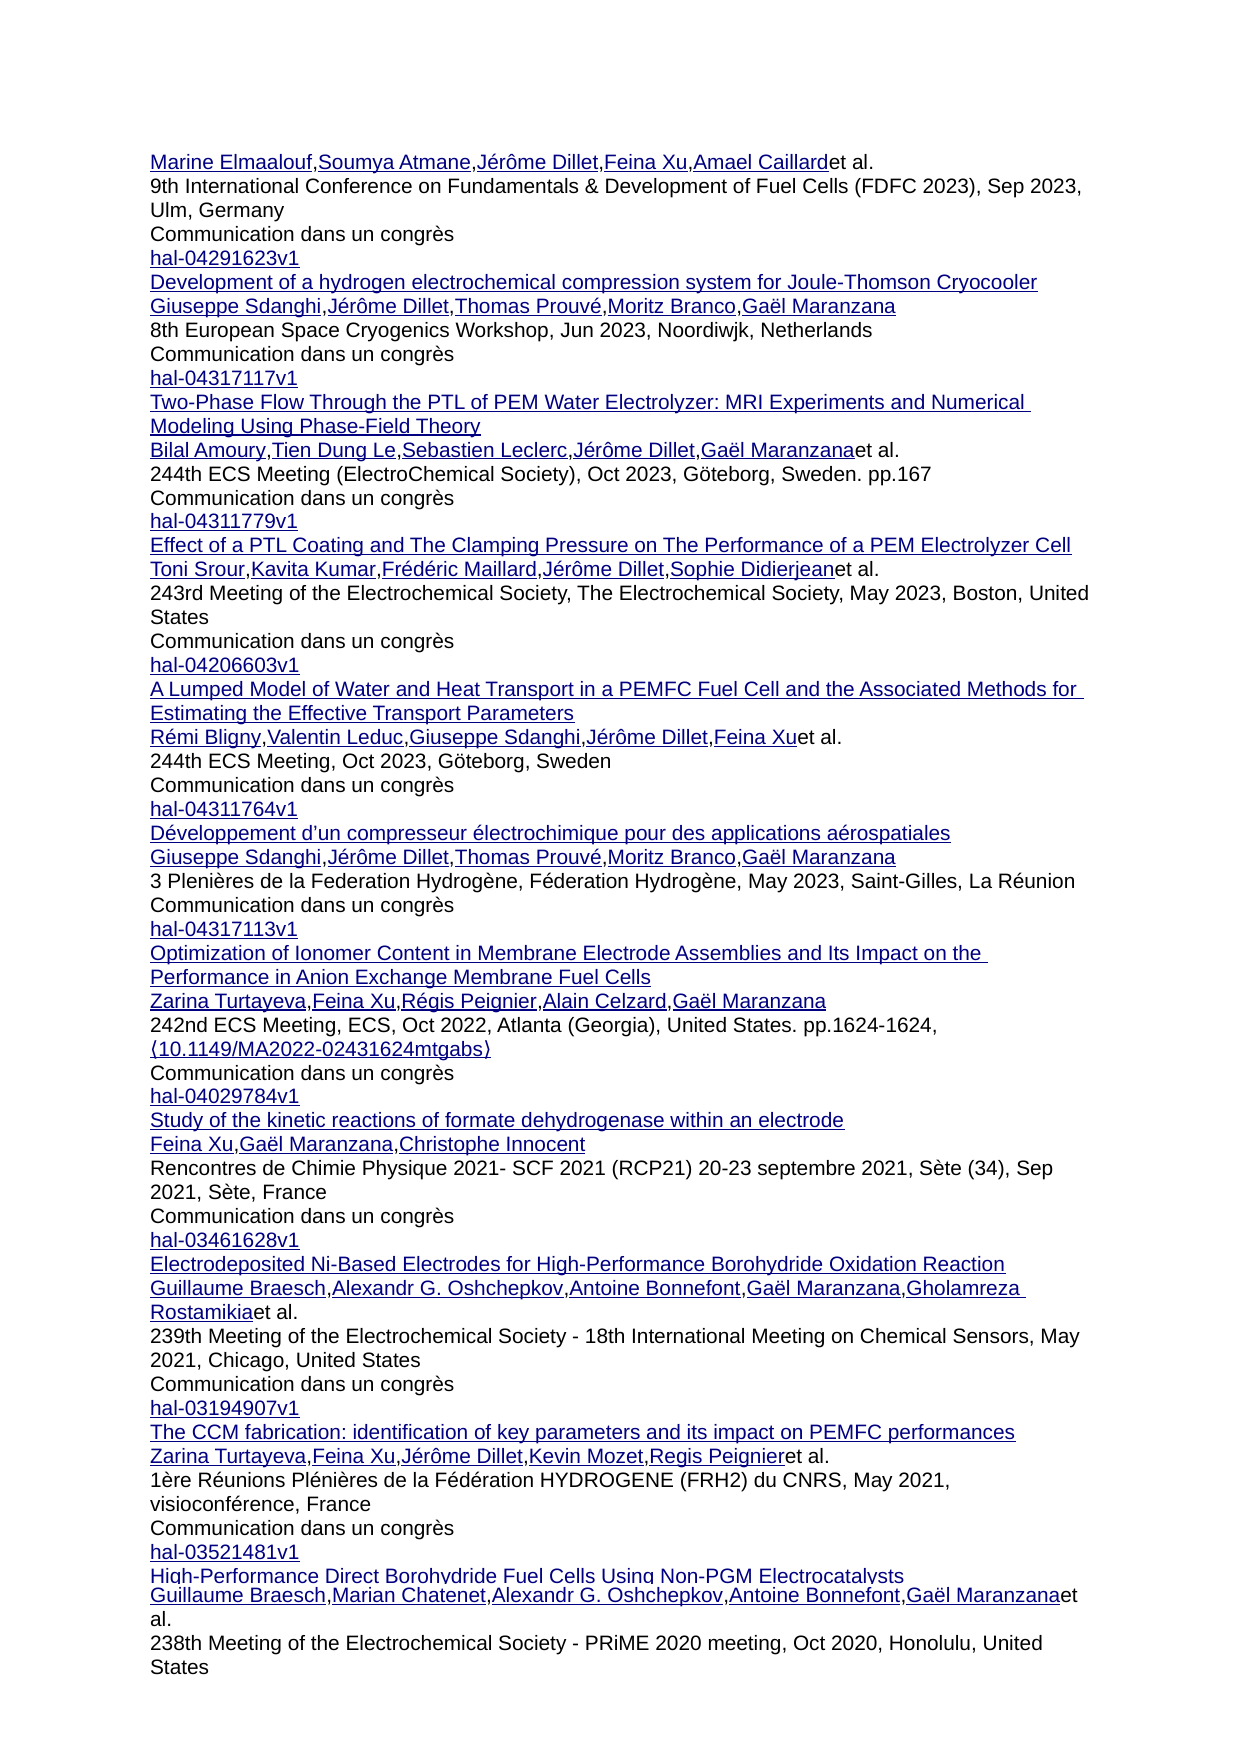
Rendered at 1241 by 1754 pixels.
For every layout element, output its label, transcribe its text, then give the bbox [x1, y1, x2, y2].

table_cell The CCM fabrication: identification of key parameters and its impact on PEMFC performances Zarina Turtayeva,Feina Xu,Jérôme Dillet,Kevin Mozet,Regis Peignieret al. 1ère Réunions Plénières de la Fédération HYDROGENE (FRH2) du CNRS, May 2021, visioconférence, France Communication dans un congrès hal-03521481v1 [150, 1420, 1090, 1563]
table_cell Développement d’un compresseur électrochimique pour des applications aérospatiales Giuseppe Sdanghi,Jérôme Dillet,Thomas Prouvé,Moritz Branco,Gaël Maranzana 3 Plenières de la Federation Hydrogène, Féderation Hydrogène, May 2023, Saint-Gilles, La Réunion Communication dans un congrès hal-04317113v1 [150, 821, 1090, 941]
table_cell A Lumped Model of Water and Heat Transport in a PEMFC Fuel Cell and the Associated Methods for Estimating the Effective Transport Parameters Rémi Bligny,Valentin Leduc,Giuseppe Sdanghi,Jérôme Dillet,Feina Xuet al. 244th ECS Meeting, Oct 2023, Göteborg, Sweden Communication dans un congrès hal-04311764v1 [150, 677, 1090, 821]
table_cell High-Performance Direct Borohydride Fuel Cells Using Non-PGM Electrocatalysts Guillaume Braesch,Marian Chatenet,Alexandr G. Oshchepkov,Antoine Bonnefont,Gaël Maranzanaet al. 238th Meeting of the Electrochemical Society - PRiME 2020 meeting, Oct 2020, Honolulu, United States [150, 1564, 1090, 1679]
table_cell Effect of a PTL Coating and The Clamping Pressure on The Performance of a PEM Electrolyzer Cell Toni Srour,Kavita Kumar,Frédéric Maillard,Jérôme Dillet,Sophie Didierjeanet al. 243rd Meeting of the Electrochemical Society, The Electrochemical Society, May 2023, Boston, United States Communication dans un congrès hal-04206603v1 [150, 533, 1090, 677]
table_cell Electrodeposited Ni-Based Electrodes for High-Performance Borohydride Oxidation Reaction Guillaume Braesch,Alexandr G. Oshchepkov,Antoine Bonnefont,Gaël Maranzana,Gholamreza Rostamikiaet al. 239th Meeting of the Electrochemical Society - 18th International Meeting on Chemical Sensors, May 2021, Chicago, United States Communication dans un congrès hal-03194907v1 [150, 1252, 1090, 1420]
table_cell Development of a hydrogen electrochemical compression system for Joule-Thomson Cryocooler Giuseppe Sdanghi,Jérôme Dillet,Thomas Prouvé,Moritz Branco,Gaël Maranzana 8th European Space Cryogenics Workshop, Jun 2023, Noordiwjk, Netherlands Communication dans un congrès hal-04317117v1 [150, 270, 1090, 389]
table_cell Marine Elmaalouf,Soumya Atmane,Jérôme Dillet,Feina Xu,Amael Caillardet al. 9th International Conference on Fundamentals & Development of Fuel Cells (FDFC 2023), Sep 2023, Ulm, Germany Communication dans un congrès hal-04291623v1 [150, 150, 1090, 270]
table_cell Two-Phase Flow Through the PTL of PEM Water Electrolyzer: MRI Experiments and Numerical Modeling Using Phase-Field Theory Bilal Amoury,Tien Dung Le,Sebastien Leclerc,Jérôme Dillet,Gaël Maranzanaet al. 244th ECS Meeting (ElectroChemical Society), Oct 2023, Göteborg, Sweden. pp.167 Communication dans un congrès hal-04311779v1 [150, 390, 1090, 533]
table_cell Study of the kinetic reactions of formate dehydrogenase within an electrode Feina Xu,Gaël Maranzana,Christophe Innocent Rencontres de Chimie Physique 2021- SCF 2021 (RCP21) 20-23 septembre 2021, Sète (34), Sep 2021, Sète, France Communication dans un congrès hal-03461628v1 [150, 1108, 1090, 1252]
table_cell Optimization of Ionomer Content in Membrane Electrode Assemblies and Its Impact on the Performance in Anion Exchange Membrane Fuel Cells Zarina Turtayeva,Feina Xu,Régis Peignier,Alain Celzard,Gaël Maranzana 242nd ECS Meeting, ECS, Oct 2022, Atlanta (Georgia), United States. pp.1624-1624, ⟨10.1149/MA2022-02431624mtgabs⟩ Communication dans un congrès hal-04029784v1 [150, 941, 1090, 1108]
